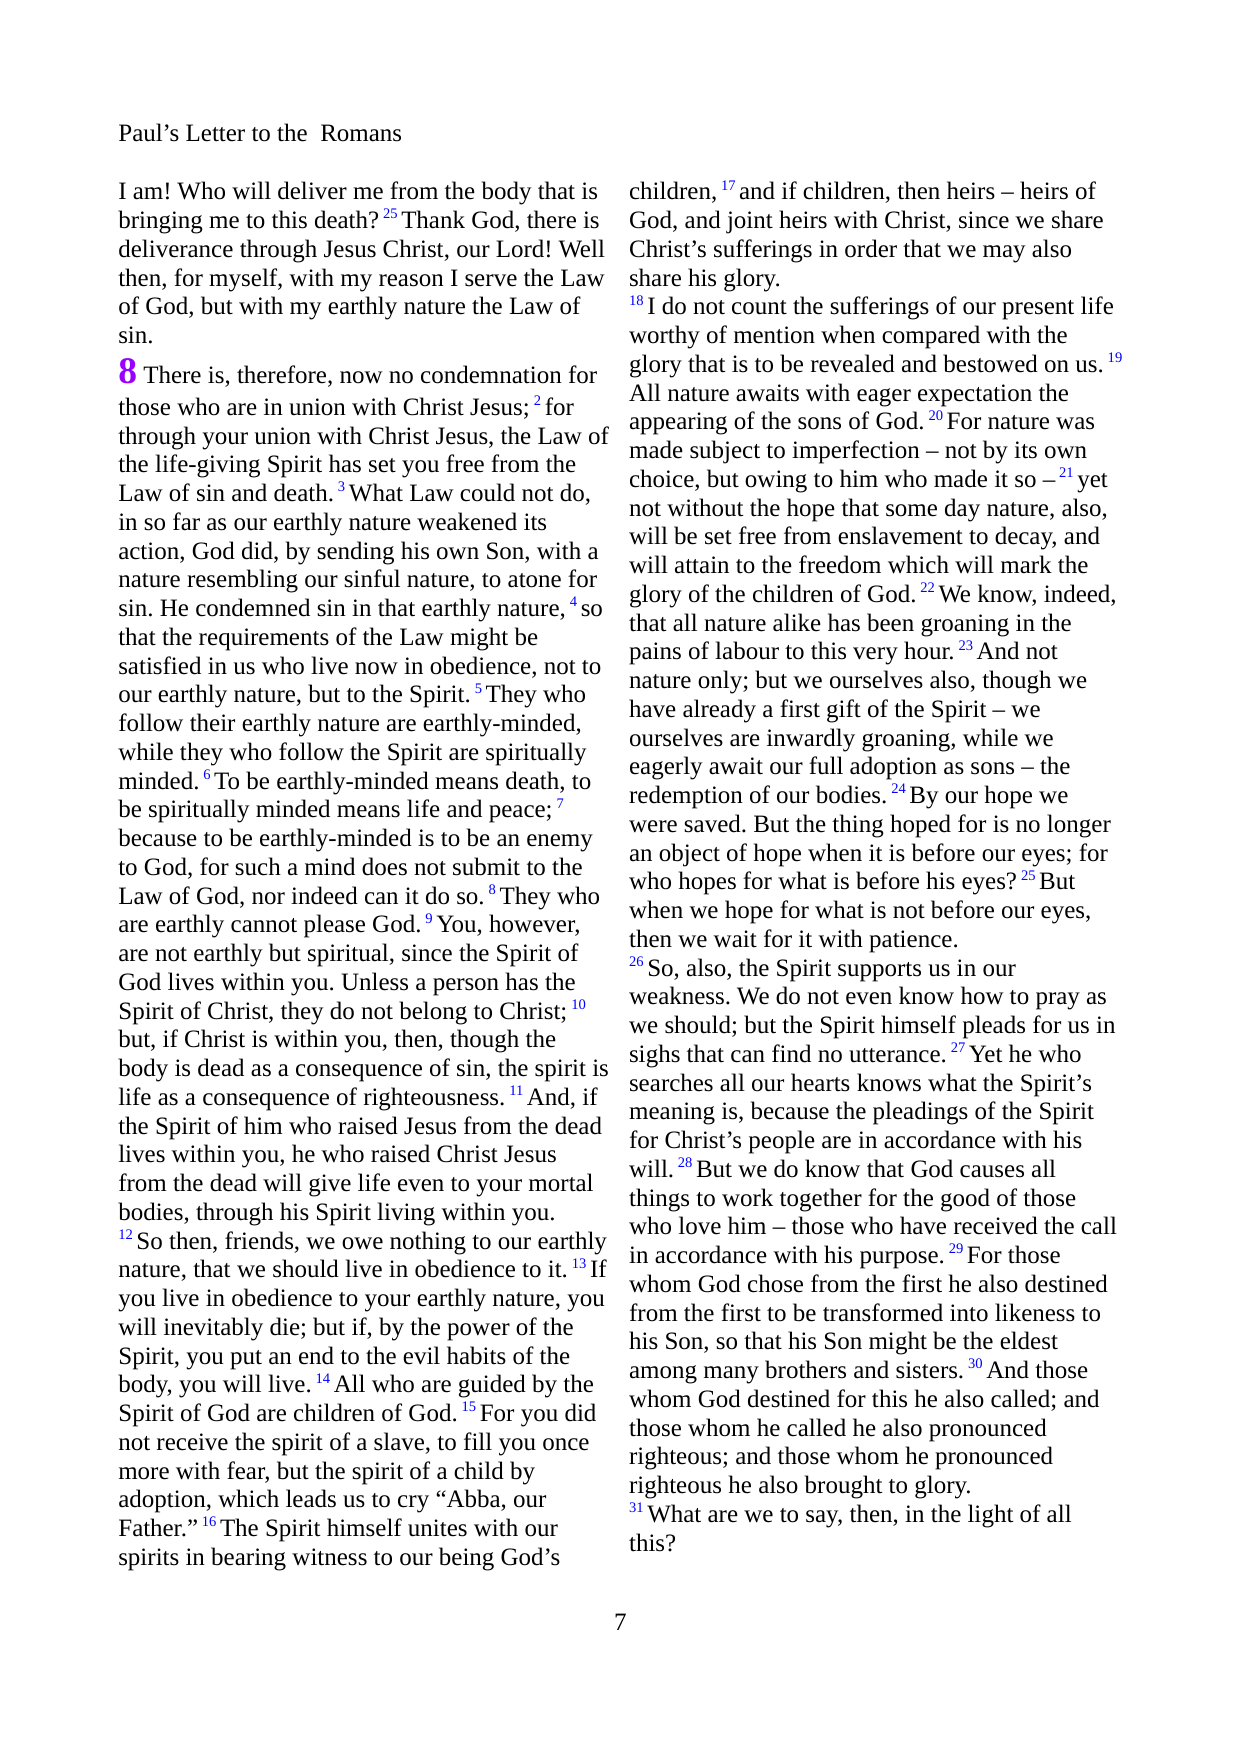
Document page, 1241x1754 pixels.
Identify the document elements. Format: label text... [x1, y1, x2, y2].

text I am! Who will deliver me from the body that is bringing me to this death? 25 Thank God, there is deliverance through Jesus Christ, our Lord! Well then, for myself, with my reason I serve the Law of God, but with my earthly nature the Law of sin. [118, 176, 611, 349]
text 18 I do not count the sufferings of our present life worthy of mention when compared with the glory that is to be revealed and bestowed on us. 19 All nature awaits with eager expectation the appearing of the sons of God. 20 For nature was made subject to imperfection – not by its own choice, but owing to him who made it so – 21 yet not without the hope that some day nature, also, will be set free from enslavement to decay, and will attain to the freedom which will mark the glory of the children of God. 22 We know, indeed, that all nature alike has been groaning in the pains of labour to this very hour. 23 And not nature only; but we ourselves also, though we have already a first gift of the Spirit – we ourselves are inwardly groaning, while we eagerly await our full adoption as sons – the redemption of our bodies. 24 By our hope we were saved. But the thing hoped for is no longer an object of hope when it is before our eyes; for who hopes for what is before his eyes? 25 But when we hope for what is not before our eyes, then we wait for it with patience. [629, 291, 1122, 953]
text 26 So, also, the Spirit supports us in our weakness. We do not even know how to pray as we should; but the Spirit himself pleads for us in sighs that can find no utterance. 27 Yet he who searches all our hearts knows what the Spirit’s meaning is, because the pleadings of the Spirit for Christ’s people are in accordance with his will. 28 But we do know that God causes all things to work together for the good of those who love him – those who have received the call in accordance with his purpose. 29 For those whom God chose from the first he also destined from the first to be transformed into likeness to his Son, so that his Son might be the eldest among many brothers and sisters. 30 And those whom God destined for this he also called; and those whom he called he also pronounced righteous; and those whom he pronounced righteous he also brought to glory. [629, 953, 1122, 1499]
text 31 What are we to say, then, in the light of all this? [629, 1499, 1122, 1556]
text 8 There is, therefore, now no condemnation for those who are in union with Christ Jesus; 2 for through your union with Christ Jesus, the Law of the life-giving Spirit has set you free from the Law of sin and death. 3 What Law could not do, in so far as our earthly nature weakened its action, God did, by sending his own Son, with a nature resembling our sinful nature, to atone for sin. He condemned sin in that earthly nature, 4 so that the requirements of the Law might be satisfied in us who live now in obedience, not to our earthly nature, but to the Spirit. 5 They who follow their earthly nature are earthly-minded, while they who follow the Spirit are spiritually minded. 6 To be earthly-minded means death, to be spiritually minded means life and peace; 7 because to be earthly-minded is to be an enemy to God, for such a mind does not submit to the Law of God, nor indeed can it do so. 8 They who are earthly cannot please God. 9 You, however, are not earthly but spiritual, since the Spirit of God lives within you. Unless a person has the Spirit of Christ, they do not belong to Christ; 10 but, if Christ is within you, then, though the body is dead as a consequence of sin, the spirit is life as a consequence of righteousness. 11 And, if the Spirit of him who raised Jesus from the dead lives within you, he who raised Christ Jesus from the dead will give life even to your mortal bodies, through his Spirit living within you. [118, 349, 611, 1226]
text 12 So then, friends, we owe nothing to our earthly nature, that we should live in obedience to it. 13 If you live in obedience to your earthly nature, you will inevitably die; but if, by the power of the Spirit, you put an end to the evil habits of the body, you will live. 14 All who are guided by the Spirit of God are children of God. 15 For you did not receive the spirit of a slave, to fill you once more with fear, but the spirit of a child by adoption, which leads us to cry “Abba, our Father.” 16 The Spirit himself unites with our spirits in bearing witness to our being God’s [118, 1226, 611, 1571]
text children, 17 and if children, then heirs – heirs of God, and joint heirs with Christ, since we share Christ’s sufferings in order that we may also share his glory. [629, 176, 1122, 291]
